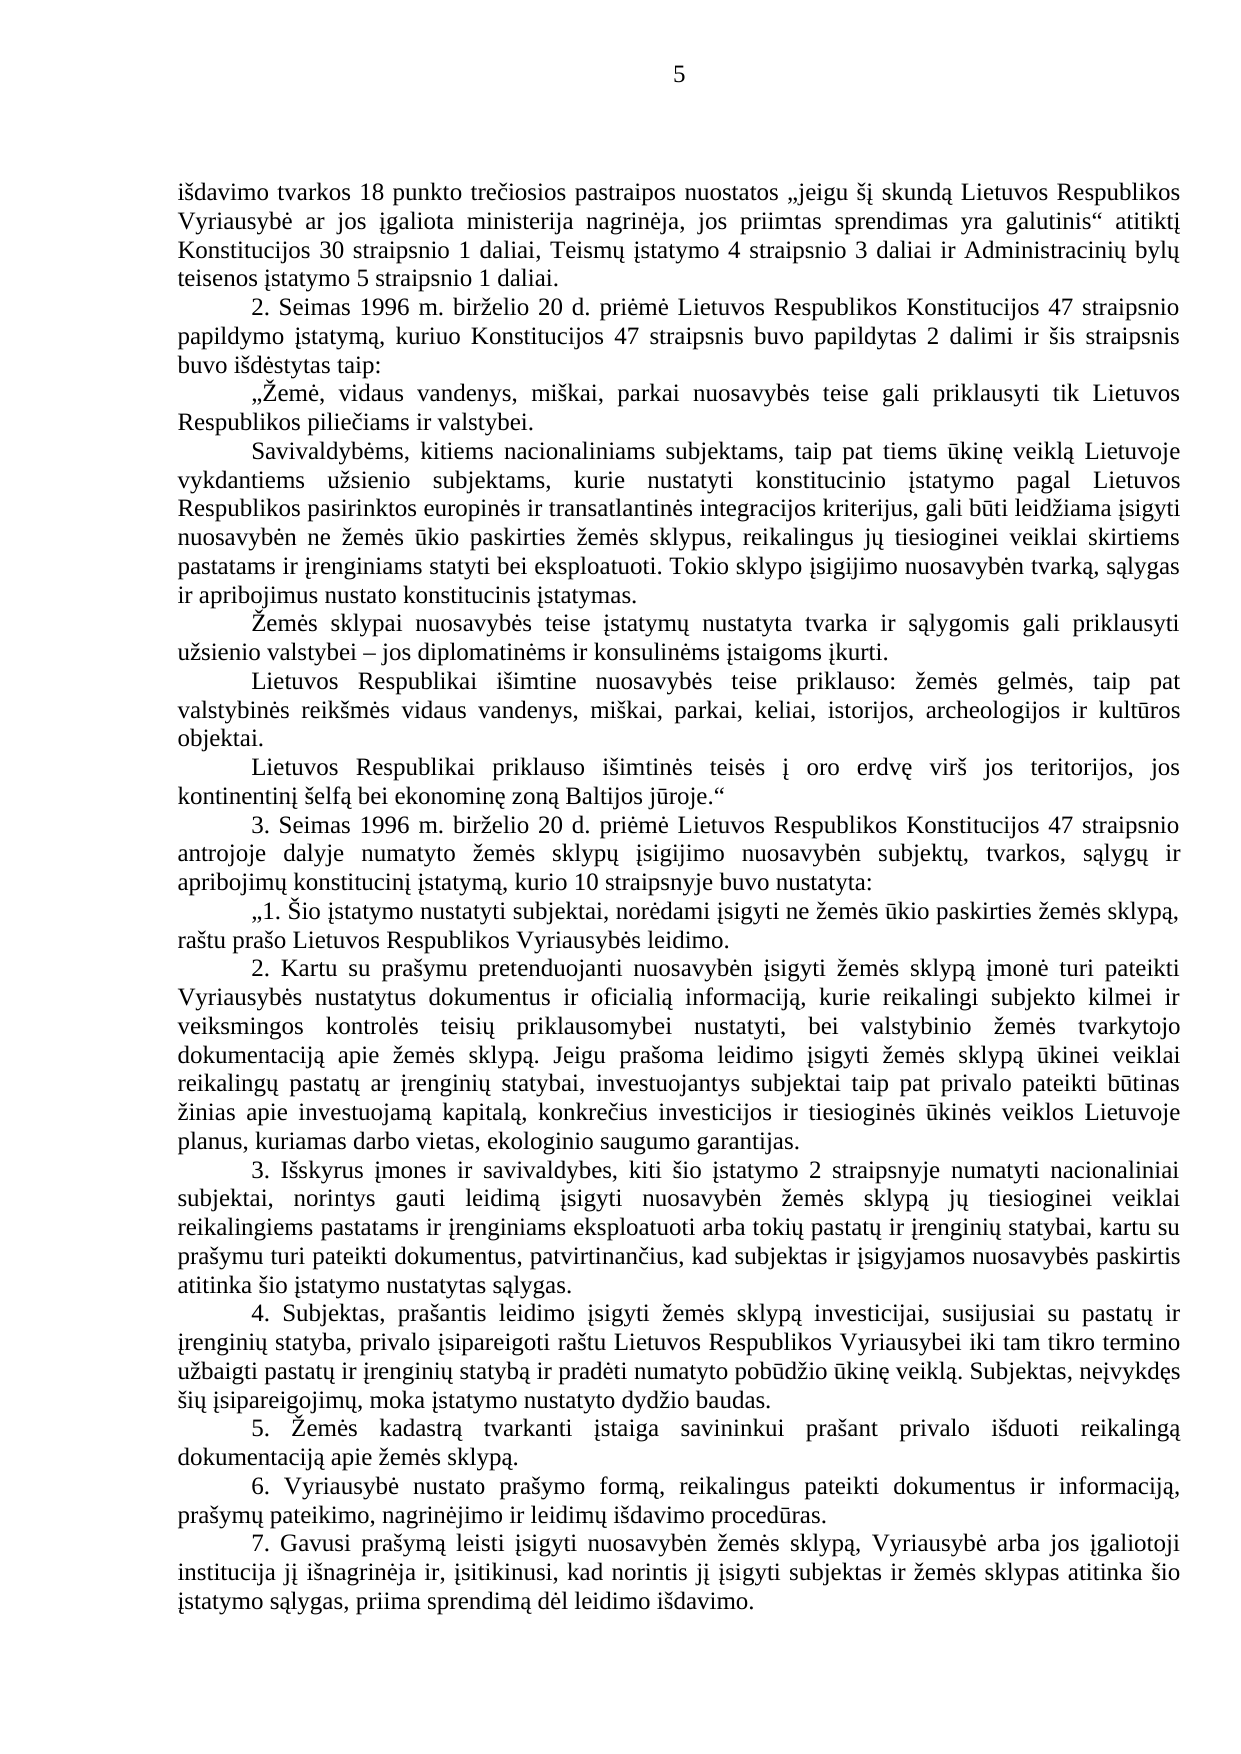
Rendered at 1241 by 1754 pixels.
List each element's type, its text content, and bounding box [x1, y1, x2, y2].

text 5. Žemės kadastrą tvarkanti įstaiga savininkui prašant privalo išduoti reikalingą dokumentaciją apie žemės sklypą. [177, 1413, 1181, 1471]
text „Žemė, vidaus vandenys, miškai, parkai nuosavybės teise gali priklausyti tik Lietuvos Respublikos piliečiams ir valstybei. [177, 378, 1181, 436]
text 2. Seimas 1996 m. birželio 20 d. priėmė Lietuvos Respublikos Konstitucijos 47 straipsnio papildymo įstatymą, kuriuo Konstitucijos 47 straipsnis buvo papildytas 2 dalimi ir šis straipsnis buvo išdėstytas taip: [177, 292, 1181, 378]
text Lietuvos Respublikai išimtine nuosavybės teise priklauso: žemės gelmės, taip pat valstybinės reikšmės vidaus vandenys, miškai, parkai, keliai, istorijos, archeologijos ir kultūros objektai. [177, 666, 1181, 752]
text Savivaldybėms, kitiems nacionaliniams subjektams, taip pat tiems ūkinę veiklą Lietuvoje vykdantiems užsienio subjektams, kurie nustatyti konstitucinio įstatymo pagal Lietuvos Respublikos pasirinktos europinės ir transatlantinės integracijos kriterijus, gali būti leidžiama įsigyti nuosavybėn ne žemės ūkio paskirties žemės sklypus, reikalingus jų tiesioginei veiklai skirtiems pastatams ir įrenginiams statyti bei eksploatuoti. Tokio sklypo įsigijimo nuosavybėn tvarką, sąlygas ir apribojimus nustato konstitucinis įstatymas. [177, 436, 1181, 608]
text išdavimo tvarkos 18 punkto trečiosios pastraipos nuostatos „jeigu šį skundą Lietuvos Respublikos Vyriausybė ar jos įgaliota ministerija nagrinėja, jos priimtas sprendimas yra galutinis“ atitiktį Konstitucijos 30 straipsnio 1 daliai, Teismų įstatymo 4 straipsnio 3 daliai ir Administracinių bylų teisenos įstatymo 5 straipsnio 1 daliai. [177, 177, 1181, 292]
text Lietuvos Respublikai priklauso išimtinės teisės į oro erdvę virš jos teritorijos, jos kontinentinį šelfą bei ekonominę zoną Baltijos jūroje.“ [177, 752, 1181, 810]
text 3. Išskyrus įmones ir savivaldybes, kiti šio įstatymo 2 straipsnyje numatyti nacionaliniai subjektai, norintys gauti leidimą įsigyti nuosavybėn žemės sklypą jų tiesioginei veiklai reikalingiems pastatams ir įrenginiams eksploatuoti arba tokių pastatų ir įrenginių statybai, kartu su prašymu turi pateikti dokumentus, patvirtinančius, kad subjektas ir įsigyjamos nuosavybės paskirtis atitinka šio įstatymo nustatytas sąlygas. [177, 1155, 1181, 1298]
text 3. Seimas 1996 m. birželio 20 d. priėmė Lietuvos Respublikos Konstitucijos 47 straipsnio antrojoje dalyje numatyto žemės sklypų įsigijimo nuosavybėn subjektų, tvarkos, sąlygų ir apribojimų konstitucinį įstatymą, kurio 10 straipsnyje buvo nustatyta: [177, 810, 1181, 896]
text 6. Vyriausybė nustato prašymo formą, reikalingus pateikti dokumentus ir informaciją, prašymų pateikimo, nagrinėjimo ir leidimų išdavimo procedūras. [177, 1471, 1181, 1528]
text 7. Gavusi prašymą leisti įsigyti nuosavybėn žemės sklypą, Vyriausybė arba jos įgaliotoji institucija jį išnagrinėja ir, įsitikinusi, kad norintis jį įsigyti subjektas ir žemės sklypas atitinka šio įstatymo sąlygas, priima sprendimą dėl leidimo išdavimo. [177, 1528, 1181, 1615]
text Žemės sklypai nuosavybės teise įstatymų nustatyta tvarka ir sąlygomis gali priklausyti užsienio valstybei – jos diplomatinėms ir konsulinėms įstaigoms įkurti. [177, 608, 1181, 666]
text „1. Šio įstatymo nustatyti subjektai, norėdami įsigyti ne žemės ūkio paskirties žemės sklypą, raštu prašo Lietuvos Respublikos Vyriausybės leidimo. [177, 896, 1181, 953]
text 2. Kartu su prašymu pretenduojanti nuosavybėn įsigyti žemės sklypą įmonė turi pateikti Vyriausybės nustatytus dokumentus ir oficialią informaciją, kurie reikalingi subjekto kilmei ir veiksmingos kontrolės teisių priklausomybei nustatyti, bei valstybinio žemės tvarkytojo dokumentaciją apie žemės sklypą. Jeigu prašoma leidimo įsigyti žemės sklypą ūkinei veiklai reikalingų pastatų ar įrenginių statybai, investuojantys subjektai taip pat privalo pateikti būtinas žinias apie investuojamą kapitalą, konkrečius investicijos ir tiesioginės ūkinės veiklos Lietuvoje planus, kuriamas darbo vietas, ekologinio saugumo garantijas. [177, 953, 1181, 1155]
text 4. Subjektas, prašantis leidimo įsigyti žemės sklypą investicijai, susijusiai su pastatų ir įrenginių statyba, privalo įsipareigoti raštu Lietuvos Respublikos Vyriausybei iki tam tikro termino užbaigti pastatų ir įrenginių statybą ir pradėti numatyto pobūdžio ūkinę veiklą. Subjektas, neįvykdęs šių įsipareigojimų, moka įstatymo nustatyto dydžio baudas. [177, 1298, 1181, 1413]
